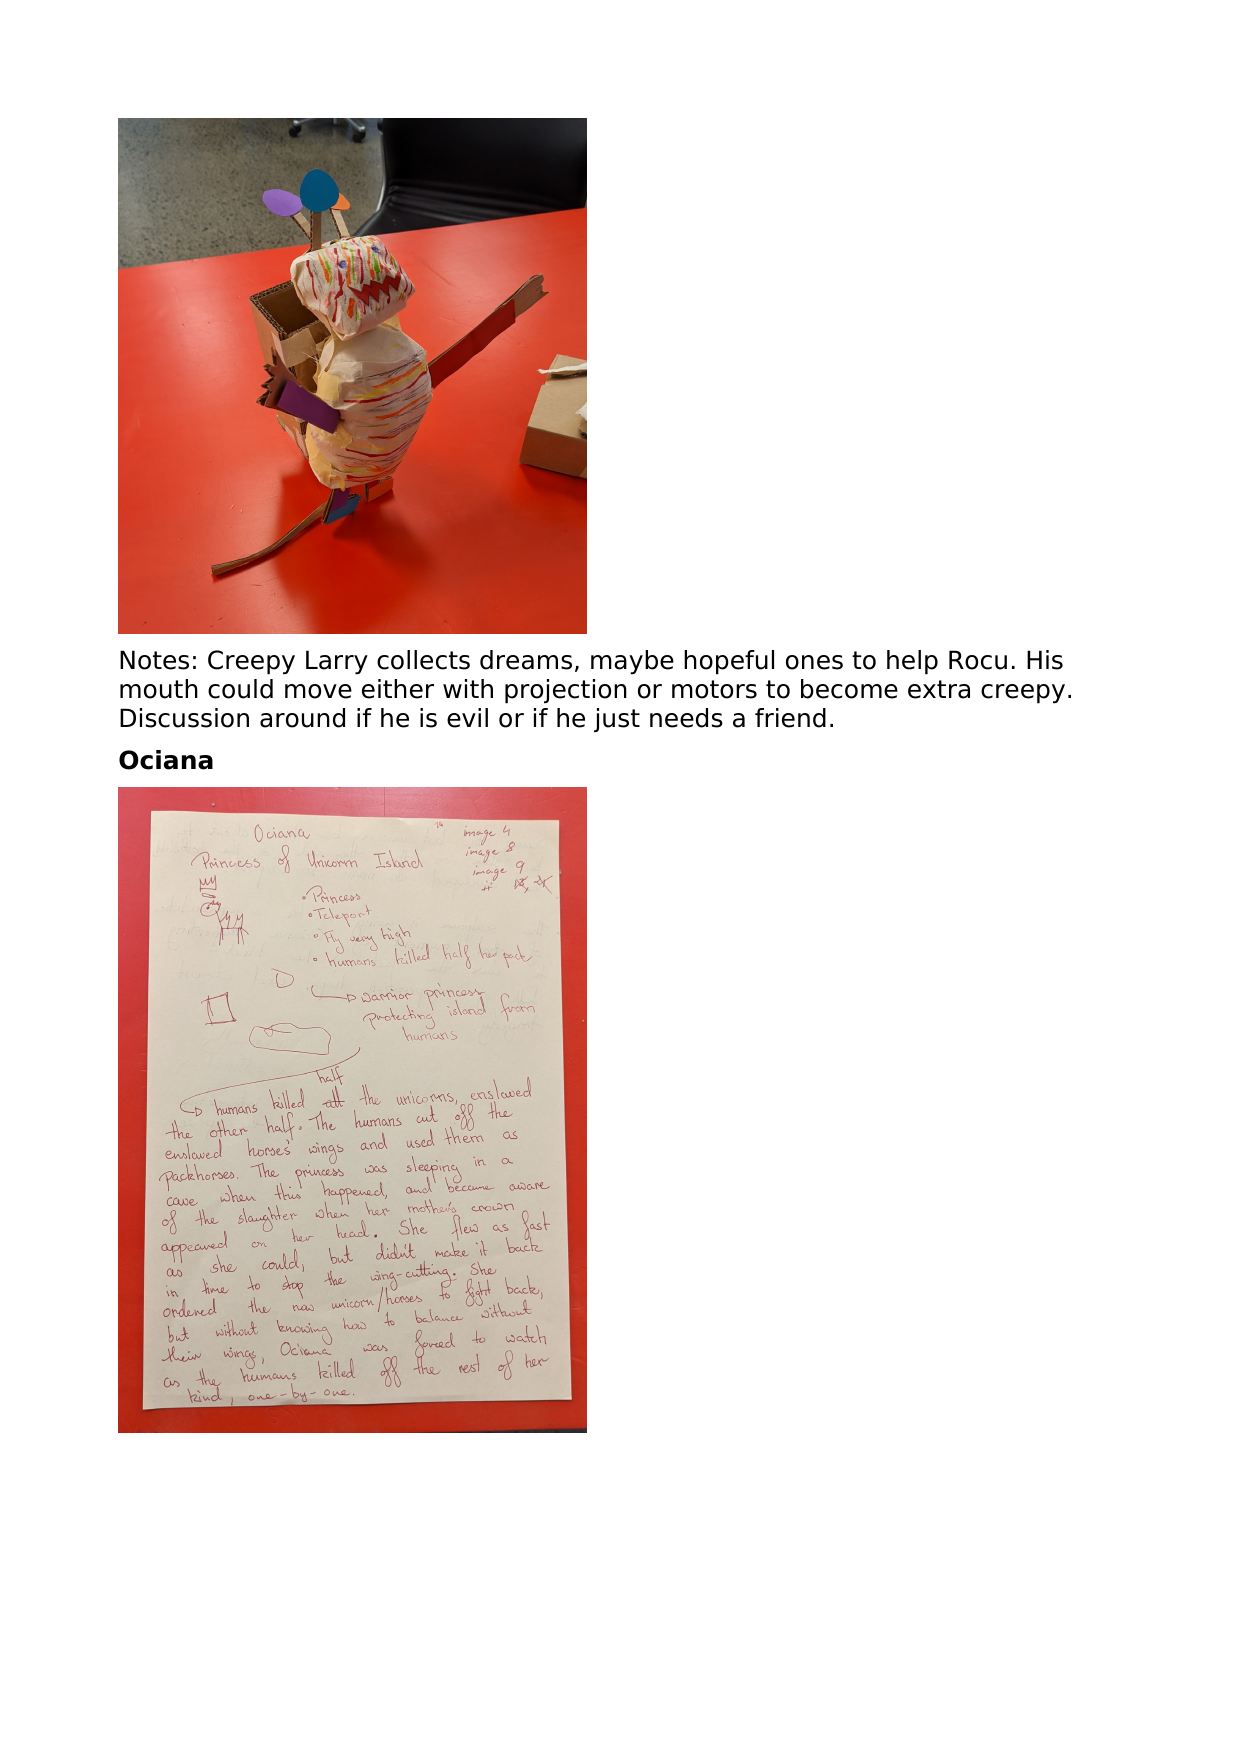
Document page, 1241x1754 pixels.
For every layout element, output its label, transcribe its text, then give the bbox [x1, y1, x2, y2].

text Notes: Creepy Larry collects dreams, maybe hopeful ones to help Rocu. His mouth could move either with projection or motors to become extra creepy. Discussion around if he is evil or if he just needs a friend. [118, 646, 1122, 734]
text Ociana [118, 746, 1122, 775]
picture [118, 118, 587, 634]
picture [118, 787, 587, 1433]
